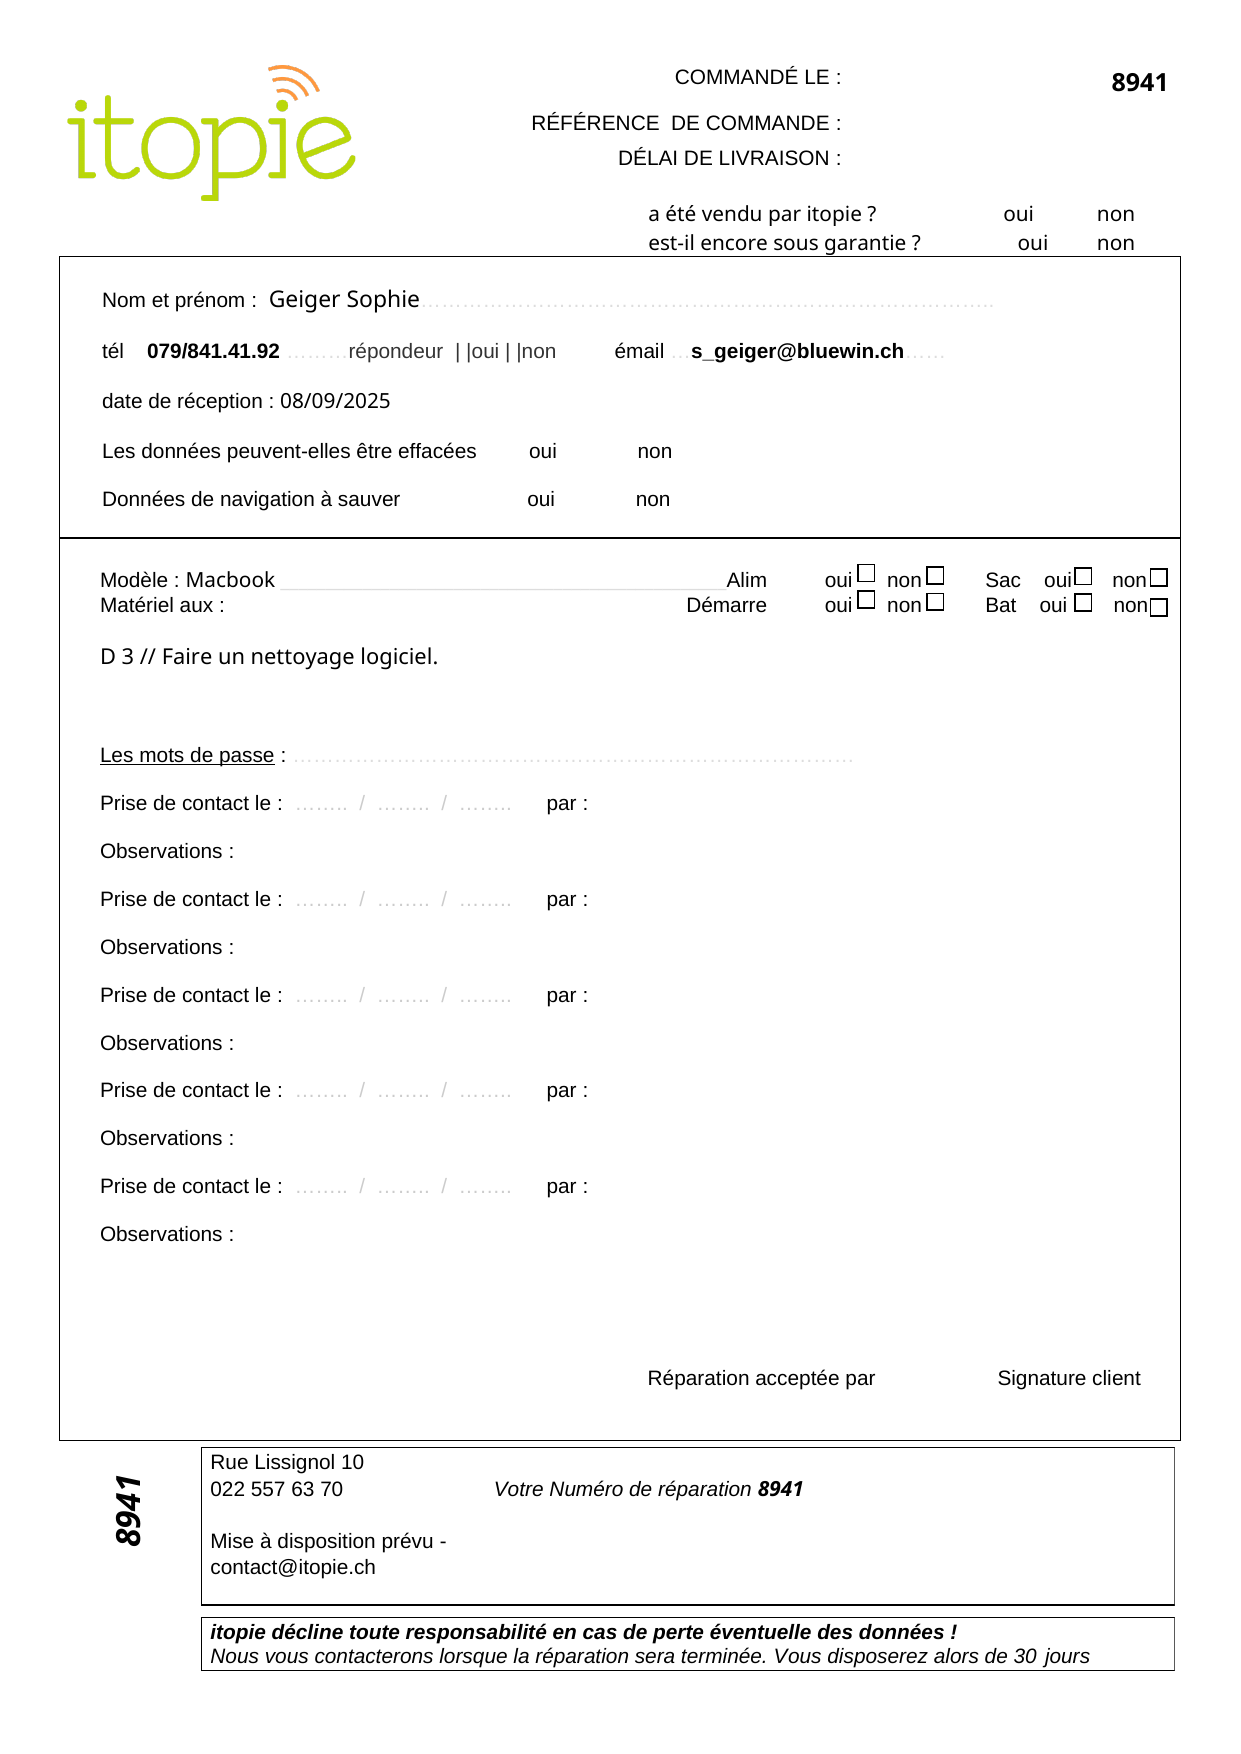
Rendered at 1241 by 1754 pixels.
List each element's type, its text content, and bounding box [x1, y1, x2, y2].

table_header 8941 [59, 1441, 195, 1677]
text Prise de contact le : …….. / …….. / …….. par : [60, 979, 1180, 1006]
text a été vendu par itopie ? oui non [59, 199, 1181, 228]
text Observations : [60, 931, 1180, 958]
table_header Rue Lissignol 10 022 557 63 70 Votre Numéro de réparation 8941 Mise à disposition prévu - contact@itopie.ch [195, 1441, 1180, 1611]
table_header 8941 [847, 59, 1180, 104]
table_cell DÉLAI DE LIVRAISON : [490, 140, 847, 175]
text Observations : [60, 1219, 1180, 1246]
table_header COMMANDÉ LE : [490, 59, 847, 104]
text Modèle : Macbook Alim oui non Sac oui non [948, 562, 1180, 590]
text Nom et prénom : Geiger Sophie……………………………………………………………………….. [60, 280, 1180, 314]
text Modèle : Macbook Alim oui non Sac oui non [60, 562, 856, 590]
table_cell RÉFÉRENCE DE COMMANDE : [490, 105, 847, 140]
text est-il encore sous garantie ? oui non [59, 228, 1181, 256]
text Prise de contact le : …….. / …….. / …….. par : [60, 883, 1180, 911]
picture [67, 65, 356, 201]
text Prise de contact le : …….. / …….. / …….. par : [60, 1075, 1180, 1102]
text Observations : [60, 836, 1180, 863]
text Prise de contact le : …….. / …….. / …….. par : [60, 1171, 1180, 1198]
text Les mots de passe : ……………………………………………………………………… [60, 740, 1180, 767]
text tél 079/841.41.92 ………répondeur | |oui | |non émail …s_geiger@bluewin.ch…… [60, 335, 1180, 362]
text Matériel aux : Démarre oui non Bat oui non [60, 590, 1180, 617]
text date de réception : 08/09/2025 [60, 383, 1180, 415]
text Réparation acceptée par Signature client [60, 1363, 1180, 1390]
table_cell [847, 140, 1180, 175]
table_cell itopie décline toute responsabilité en cas de perte éventuelle des données ! Nous vous contacterons lorsque la réparation sera terminée. Vous disposerez alors de 30 jours [195, 1611, 1180, 1677]
text Les données peuvent-elles être effacées oui non [60, 436, 1180, 463]
table_cell [847, 105, 1180, 140]
text Modèle : Macbook Alim oui non Sac oui non [879, 562, 925, 590]
text Données de navigation à sauver oui non [60, 484, 1180, 511]
text Observations : [60, 1123, 1180, 1150]
text Prise de contact le : …….. / …….. / …….. par : [60, 788, 1180, 815]
text Observations : [60, 1027, 1180, 1054]
text D 3 // Faire un nettoyage logiciel. [60, 638, 1180, 671]
